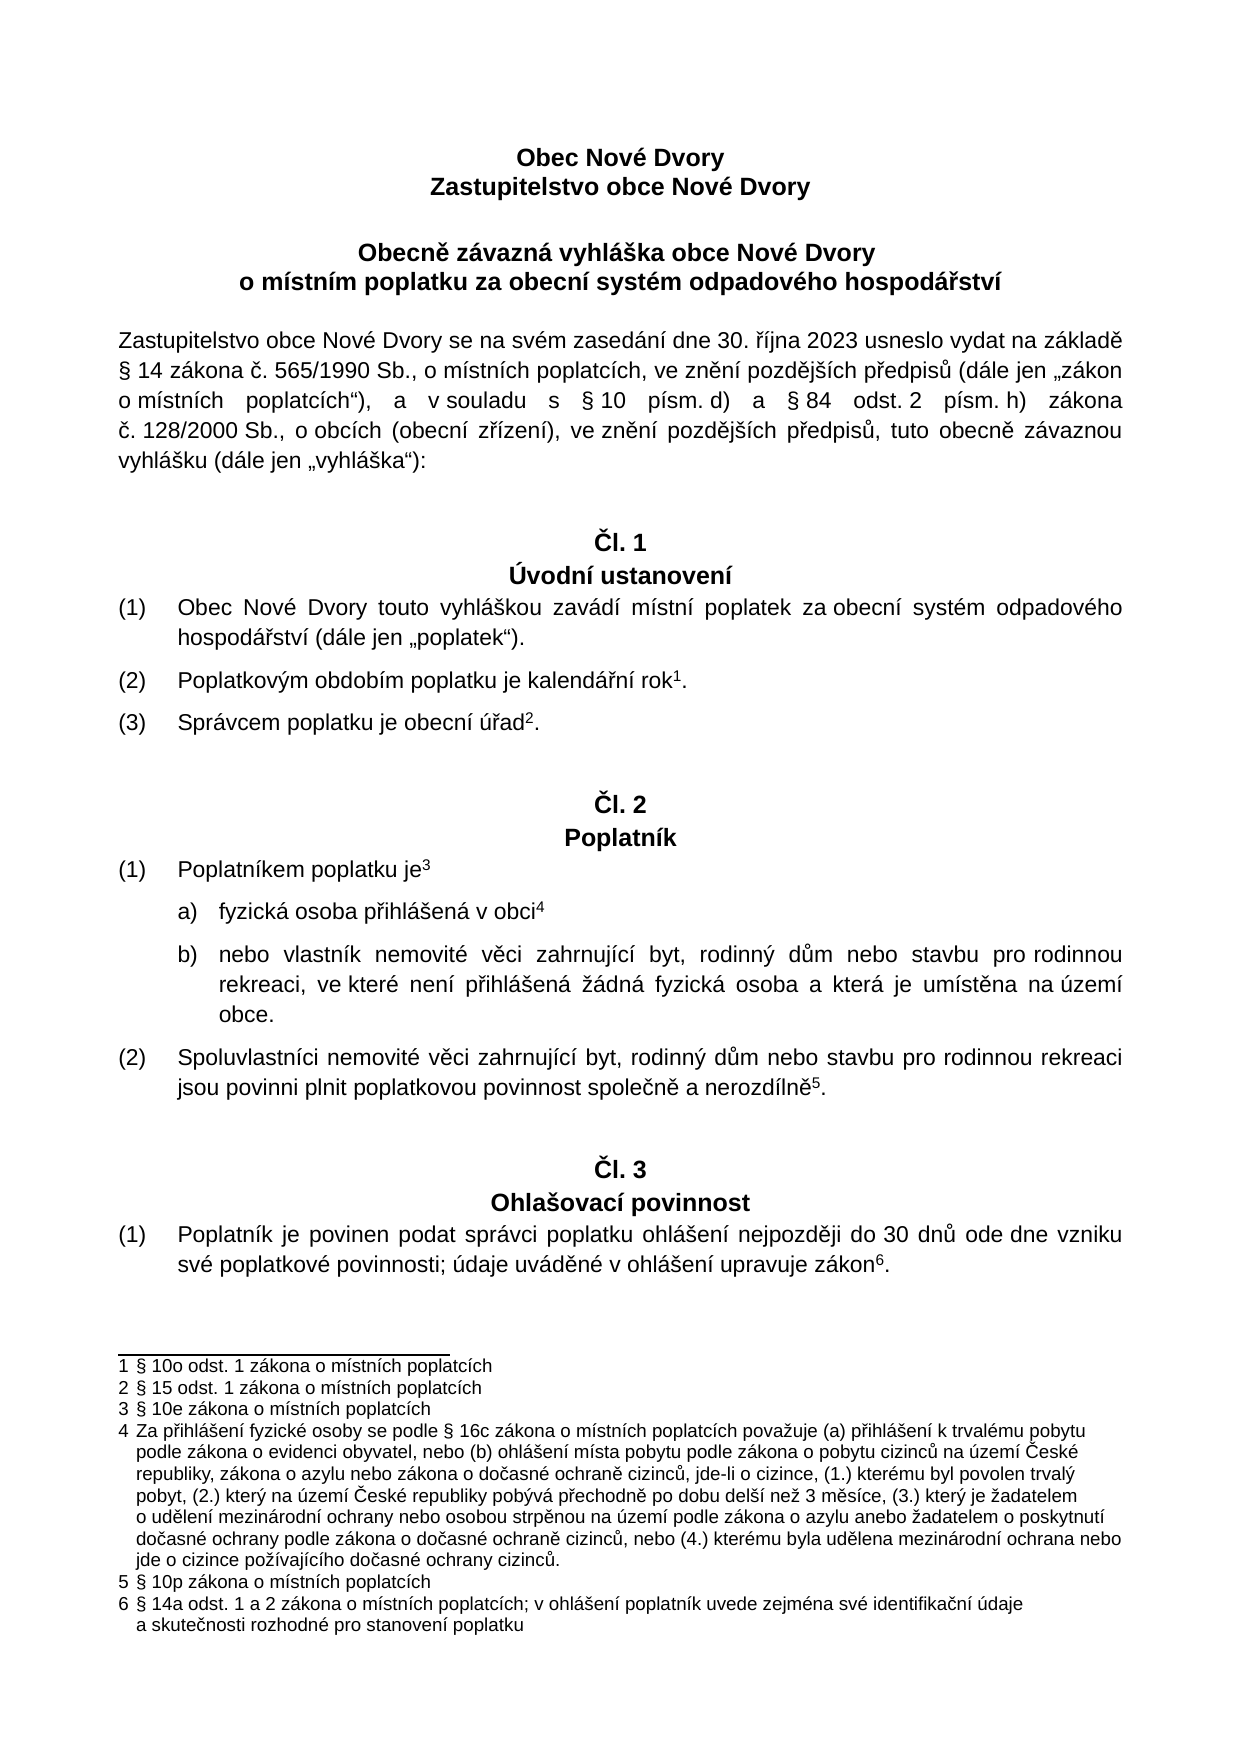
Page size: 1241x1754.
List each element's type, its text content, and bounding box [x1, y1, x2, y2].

list § 14a odst. 1 a 2 zákona o místních poplatcích; v ohlášení poplatník uvede zejména své identifikační údaje a skutečnosti rozhodné pro stanovení poplatku [118, 1592, 1122, 1635]
list § 15 odst. 1 zákona o místních poplatcích [118, 1377, 1122, 1398]
text Obec Nové Dvory Zastupitelstvo obce Nové Dvory [118, 143, 1122, 201]
list Poplatníkem poplatku je [118, 856, 1122, 882]
list Obec Nové Dvory touto vyhláškou zavádí místní poplatek za obecní systém odpadového hospodářství (dále jen „poplatek“). [118, 594, 1122, 650]
text Zastupitelstvo obce Nové Dvory se na svém zasedání dne 30. října 2023 usneslo vydat na základě § 14 zákona č. 565/1990 Sb., o místních poplatcích, ve znění pozdějších předpisů (dále jen „zákon o místních poplatcích“), a v souladu s § 10 písm. d) a § 84 odst. 2 písm. h) zákona č. 128/2000 Sb., o obcích (obecní zřízení), ve znění pozdějších předpisů, tuto obecně závaznou vyhlášku (dále jen „vyhláška“): [118, 327, 1122, 474]
list § 10p zákona o místních poplatcích [118, 1571, 1122, 1592]
list Za přihlášení fyzické osoby se podle § 16c zákona o místních poplatcích považuje (a) přihlášení k trvalému pobytu podle zákona o evidenci obyvatel, nebo (b) ohlášení místa pobytu podle zákona o pobytu cizinců na území České republiky, zákona o azylu nebo zákona o dočasné ochraně cizinců, jde-li o cizince, (1.) kterému byl povolen trvalý pobyt, (2.) který na území České republiky pobývá přechodně po dobu delší než 3 měsíce, (3.) který je žadatelem o udělení mezinárodní ochrany nebo osobou strpěnou na území podle zákona o azylu anebo žadatelem o poskytnutí dočasné ochrany podle zákona o dočasné ochraně cizinců, nebo (4.) kterému byla udělena mezinárodní ochrana nebo jde o cizince požívajícího dočasné ochrany cizinců. [118, 1420, 1122, 1571]
list fyzická osoba přihlášená v obci [177, 898, 1122, 925]
list Poplatník je povinen podat správci poplatku ohlášení nejpozději do 30 dnů ode dne vzniku své poplatkové povinnosti; údaje uváděné v ohlášení upravuje zákon. [118, 1221, 1122, 1277]
list § 10e zákona o místních poplatcích [118, 1398, 1122, 1420]
list Správcem poplatku je obecní úřad. [118, 709, 1122, 736]
subtitle Obecně závazná vyhláška obce Nové Dvory o místním poplatku za obecní systém odpadového hospodářství [118, 238, 1122, 295]
list Spoluvlastníci nemovité věci zahrnující byt, rodinný dům nebo stavbu pro rodinnou rekreaci jsou povinni plnit poplatkovou povinnost společně a nerozdílně. [118, 1044, 1122, 1101]
subtitle Čl. 1 Úvodní ustanovení [118, 528, 1122, 589]
list Poplatkovým obdobím poplatku je kalendářní rok. [118, 667, 1122, 693]
list § 10o odst. 1 zákona o místních poplatcích [118, 1355, 1122, 1377]
subtitle Čl. 3 Ohlašovací povinnost [118, 1154, 1122, 1216]
list nebo vlastník nemovité věci zahrnující byt, rodinný dům nebo stavbu pro rodinnou rekreaci, ve které není přihlášená žádná fyzická osoba a která je umístěna na území obce. [177, 941, 1122, 1028]
subtitle Čl. 2 Poplatník [118, 789, 1122, 851]
